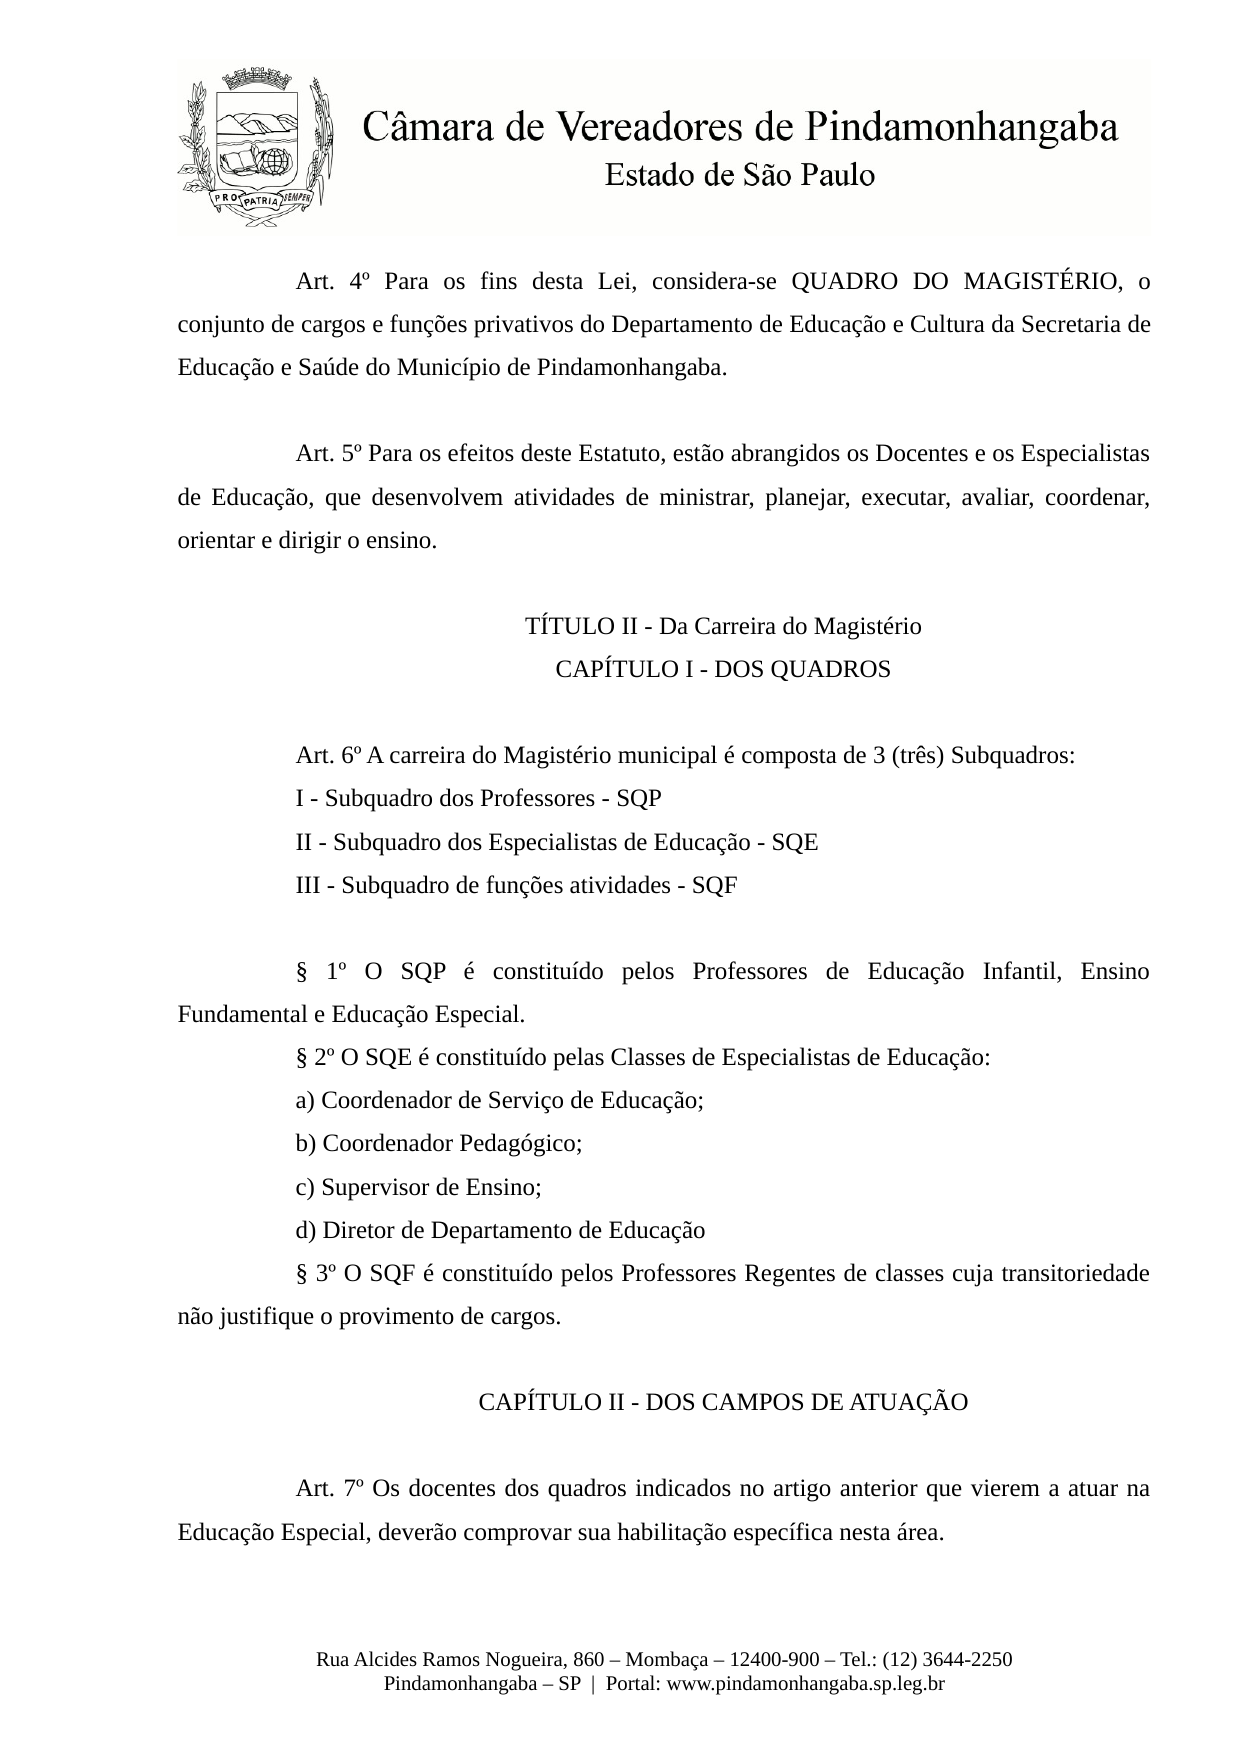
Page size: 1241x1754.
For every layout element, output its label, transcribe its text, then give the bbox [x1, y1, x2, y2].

text Art. 4º Para os fins desta Lei, considera-se QUADRO DO MAGISTÉRIO, o conjunto de cargos e funções privativos do Departamento de Educação e Cultura da Secretaria de Educação e Saúde do Município de Pindamonhangaba. [177, 266, 1152, 381]
text CAPÍTULO I - DOS QUADROS [177, 654, 1152, 683]
picture [177, 59, 1152, 236]
text a) Coordenador de Serviço de Educação; [177, 1085, 1152, 1114]
text b) Coordenador Pedagógico; [177, 1128, 1152, 1157]
text CAPÍTULO II - DOS CAMPOS DE ATUAÇÃO [177, 1387, 1152, 1416]
text Art. 7º Os docentes dos quadros indicados no artigo anterior que vierem a atuar na Educação Especial, deverão comprovar sua habilitação específica nesta área. [177, 1473, 1152, 1545]
text § 3º O SQF é constituído pelos Professores Regentes de classes cuja transitoriedade não justifique o provimento de cargos. [177, 1258, 1152, 1330]
text I - Subquadro dos Professores - SQP [177, 783, 1152, 812]
text II - Subquadro dos Especialistas de Educação - SQE [177, 827, 1152, 855]
text Art. 5º Para os efeitos deste Estatuto, estão abrangidos os Docentes e os Especialistas de Educação, que desenvolvem atividades de ministrar, planejar, executar, avaliar, coordenar, orientar e dirigir o ensino. [177, 438, 1152, 553]
text § 1º O SQP é constituído pelos Professores de Educação Infantil, Ensino Fundamental e Educação Especial. [177, 956, 1152, 1028]
text d) Diretor de Departamento de Educação [177, 1215, 1152, 1243]
text III - Subquadro de funções atividades - SQF [177, 870, 1152, 898]
text TÍTULO II - Da Carreira do Magistério [177, 611, 1152, 640]
text c) Supervisor de Ensino; [177, 1172, 1152, 1200]
text § 2º O SQE é constituído pelas Classes de Especialistas de Educação: [177, 1042, 1152, 1071]
text Art. 6º A carreira do Magistério municipal é composta de 3 (três) Subquadros: [177, 740, 1152, 769]
